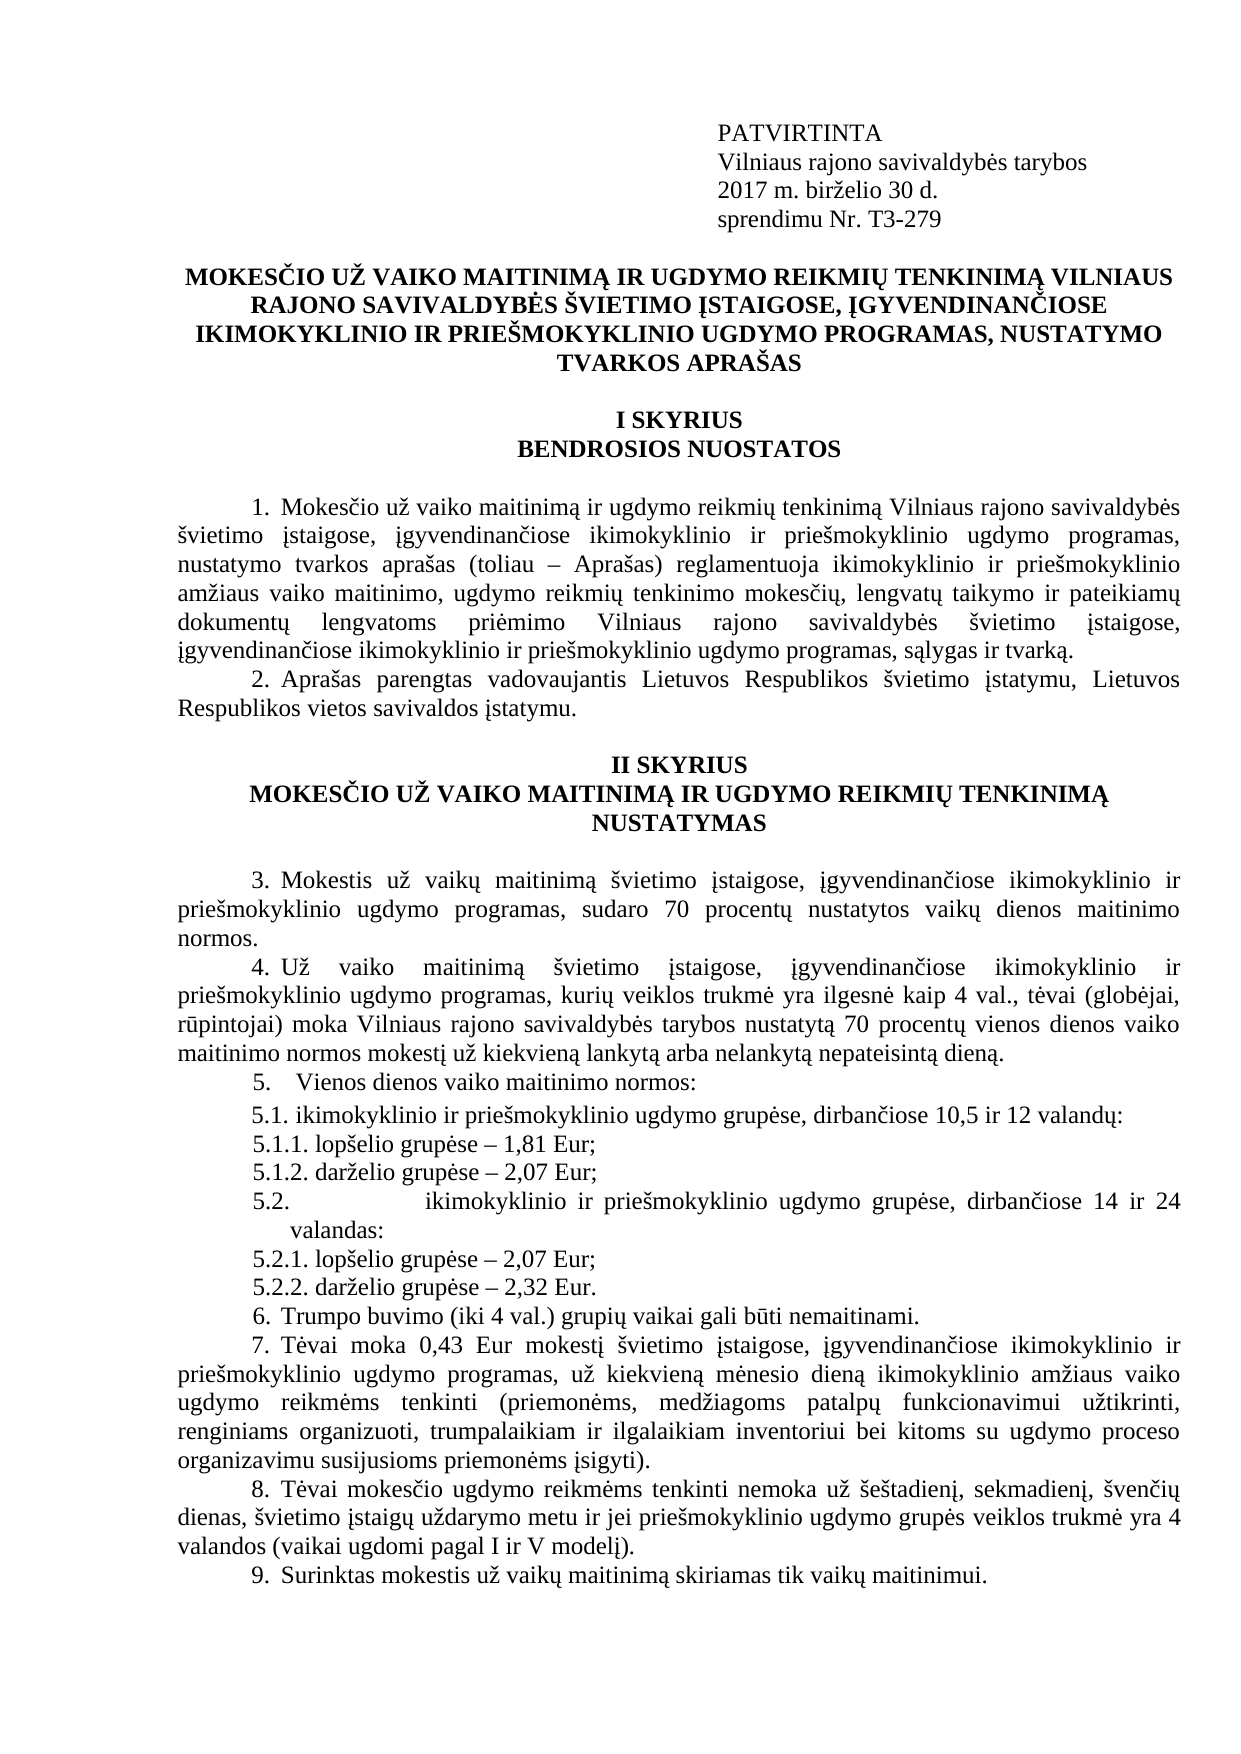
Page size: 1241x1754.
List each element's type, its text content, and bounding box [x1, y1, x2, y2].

text 5.1. ikimokyklinio ir priešmokyklinio ugdymo grupėse, dirbančiose 10,5 ir 12 valandų: [177, 1100, 1181, 1129]
text 7. Tėvai moka 0,43 Eur mokestį švietimo įstaigose, įgyvendinančiose ikimokyklinio ir priešmokyklinio ugdymo programas, už kiekvieną mėnesio dieną ikimokyklinio amžiaus vaiko ugdymo reikmėms tenkinti (priemonėms, medžiagoms patalpų funkcionavimui užtikrinti, renginiams organizuoti, trumpalaikiam ir ilgalaikiam inventoriui bei kitoms su ugdymo proceso organizavimu susijusioms priemonėms įsigyti). [177, 1330, 1181, 1474]
text 5.1.2. darželio grupėse – 2,07 Eur; [177, 1157, 1181, 1186]
text I SKYRIUS [177, 406, 1181, 434]
text 2017 m. birželio 30 d. [717, 176, 1181, 204]
text 9. Surinktas mokestis už vaikų maitinimą skiriamas tik vaikų maitinimui. [177, 1560, 1181, 1589]
text 5.2.2. darželio grupėse – 2,32 Eur. [177, 1272, 1181, 1301]
text MOKESČIO UŽ VAIKO maitinimą IR UGDYMO REIKMIŲ TENKINIMĄ Vilniaus Rajono savivaldybės švietimo įstaigose, įgyvendinančiose ikimokyklinio ir priešmokyklinio ugdymo programas, nustatymo tvarkos aprašas [177, 262, 1181, 377]
text Vilniaus rajono savivaldybės tarybos [717, 147, 1181, 176]
text BENDROSIOS NUOSTATOS [177, 434, 1181, 463]
text 5.2. ikimokyklinio ir priešmokyklinio ugdymo grupėse, dirbančiose 14 ir 24 valandas: [252, 1186, 1181, 1244]
text 5. Vienos dienos vaiko maitinimo normos: [252, 1067, 1181, 1096]
text sprendimu Nr. T3-279 [717, 204, 1181, 233]
text 5.1.1. lopšelio grupėse – 1,81 Eur; [177, 1129, 1181, 1157]
text II SKYRIUS [177, 751, 1181, 779]
text 1. Mokesčio už vaiko maitinimą ir ugdymo reikmių tenkinimą Vilniaus rajono savivaldybės švietimo įstaigose, įgyvendinančiose ikimokyklinio ir priešmokyklinio ugdymo programas, nustatymo tvarkos aprašas (toliau – Aprašas) reglamentuoja ikimokyklinio ir priešmokyklinio amžiaus vaiko maitinimo, ugdymo reikmių tenkinimo mokesčių, lengvatų taikymo ir pateikiamų dokumentų lengvatoms priėmimo Vilniaus rajono savivaldybės švietimo įstaigose, įgyvendinančiose ikimokyklinio ir priešmokyklinio ugdymo programas, sąlygas ir tvarką. [177, 492, 1181, 664]
text 5.2.1. lopšelio grupėse – 2,07 Eur; [177, 1244, 1181, 1272]
text 4. Už vaiko maitinimą švietimo įstaigose, įgyvendinančiose ikimokyklinio ir priešmokyklinio ugdymo programas, kurių veiklos trukmė yra ilgesnė kaip 4 val., tėvai (globėjai, rūpintojai) moka Vilniaus rajono savivaldybės tarybos nustatytą 70 procentų vienos dienos vaiko maitinimo normos mokestį už kiekvieną lankytą arba nelankytą nepateisintą dieną. [177, 952, 1181, 1067]
text 6. Trumpo buvimo (iki 4 val.) grupių vaikai gali būti nemaitinami. [252, 1301, 1181, 1330]
text 2. Aprašas parengtas vadovaujantis Lietuvos Respublikos švietimo įstatymu, Lietuvos Respublikos vietos savivaldos įstatymu. [177, 664, 1181, 722]
text Mokesčio už VAIKO MAITINIMĄ ir ugdymo REIKMIŲ TENKINIMĄ nustatymas [177, 779, 1181, 837]
text PATVIRTINTA [717, 118, 1181, 147]
text 3. Mokestis už vaikų maitinimą švietimo įstaigose, įgyvendinančiose ikimokyklinio ir priešmokyklinio ugdymo programas, sudaro 70 procentų nustatytos vaikų dienos maitinimo normos. [177, 866, 1181, 952]
text 8. Tėvai mokesčio ugdymo reikmėms tenkinti nemoka už šeštadienį, sekmadienį, švenčių dienas, švietimo įstaigų uždarymo metu ir jei priešmokyklinio ugdymo grupės veiklos trukmė yra 4 valandos (vaikai ugdomi pagal I ir V modelį). [177, 1474, 1181, 1560]
